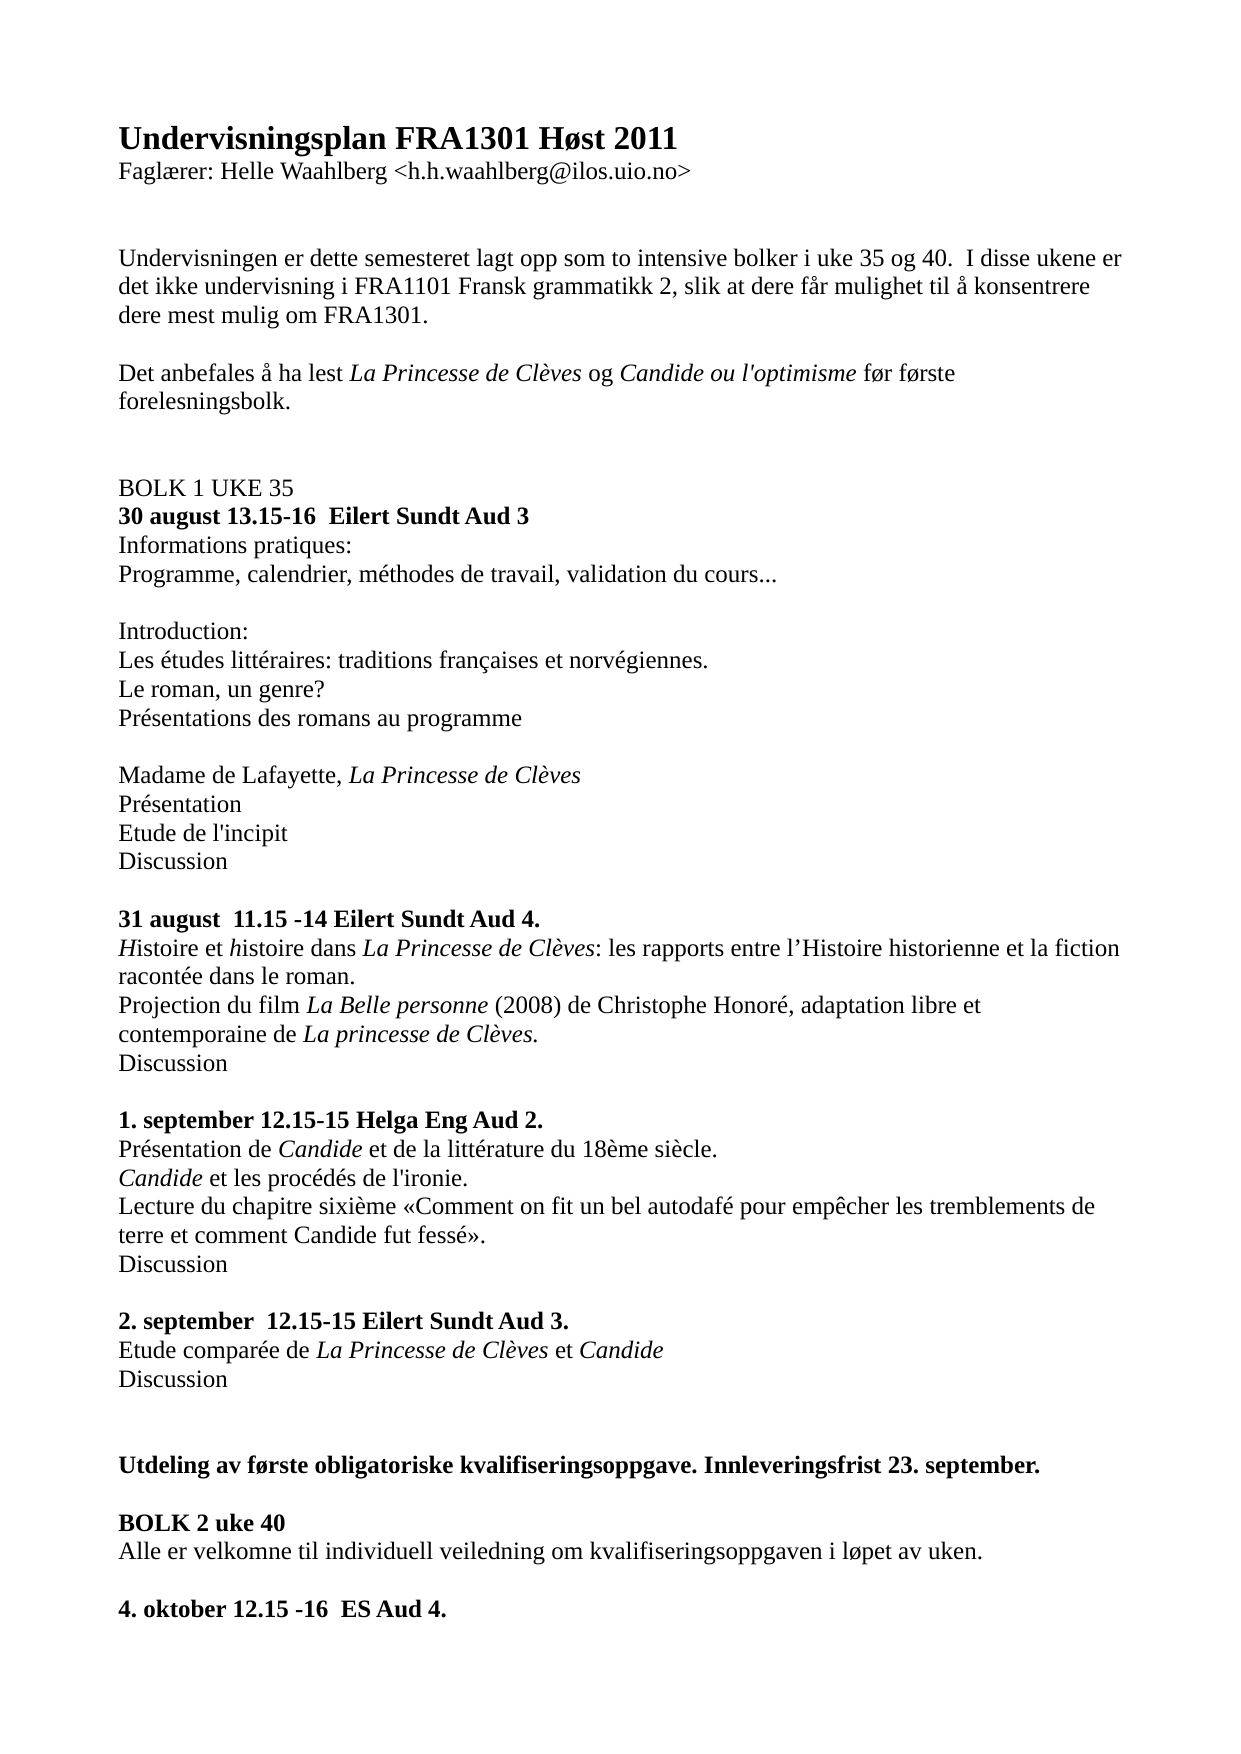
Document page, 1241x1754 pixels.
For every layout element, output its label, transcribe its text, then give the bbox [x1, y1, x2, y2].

text 1. september 12.15-15 Helga Eng Aud 2. [118, 1105, 1122, 1134]
text Etude comparée de La Princesse de Clèves et Candide [118, 1335, 1122, 1364]
text Discussion [118, 846, 1122, 875]
text Présentation de Candide et de la littérature du 18ème siècle. [118, 1134, 1122, 1163]
text Undervisningsplan FRA1301 Høst 2011 [118, 118, 1122, 156]
text BOLK 1 UKE 35 [118, 473, 1122, 501]
text Introduction: [118, 616, 1122, 645]
text Utdeling av første obligatoriske kvalifiseringsoppgave. Innleveringsfrist 23. september. [118, 1450, 1122, 1479]
text Alle er velkomne til individuell veiledning om kvalifiseringsoppgaven i løpet av uken. [118, 1536, 1122, 1565]
text Discussion [118, 1048, 1122, 1076]
text BOLK 2 uke 40 [118, 1508, 1122, 1536]
text Projection du film La Belle personne (2008) de Christophe Honoré, adaptation libre et contemporaine de La princesse de Clèves. [118, 990, 1122, 1048]
text 2. september 12.15-15 Eilert Sundt Aud 3. [118, 1306, 1122, 1335]
text Undervisningen er dette semesteret lagt opp som to intensive bolker i uke 35 og 40. I disse ukene er det ikke undervisning i FRA1101 Fransk grammatikk 2, slik at dere får mulighet til å konsentrere dere mest mulig om FRA1301. [118, 243, 1122, 329]
text Le roman, un genre? [118, 674, 1122, 703]
text 31 august 11.15 -14 Eilert Sundt Aud 4. [118, 904, 1122, 933]
text Les études littéraires: traditions françaises et norvégiennes. [118, 645, 1122, 674]
text Faglærer: Helle Waahlberg <h.h.waahlberg@ilos.uio.no> [118, 156, 1122, 185]
text 30 august 13.15-16 Eilert Sundt Aud 3 [118, 501, 1122, 530]
text Programme, calendrier, méthodes de travail, validation du cours... [118, 559, 1122, 588]
text 4. oktober 12.15 -16 ES Aud 4. [118, 1594, 1122, 1623]
text Det anbefales å ha lest La Princesse de Clèves og Candide ou l'optimisme før første forelesningsbolk. [118, 358, 1122, 415]
text Présentations des romans au programme [118, 703, 1122, 731]
text Madame de Lafayette, La Princesse de Clèves [118, 760, 1122, 789]
text Discussion [118, 1249, 1122, 1278]
text Candide et les procédés de l'ironie. [118, 1163, 1122, 1191]
text Etude de l'incipit [118, 818, 1122, 846]
text Histoire et histoire dans La Princesse de Clèves: les rapports entre l’Histoire historienne et la fiction racontée dans le roman. [118, 933, 1122, 990]
text Présentation [118, 789, 1122, 818]
text Lecture du chapitre sixième «Comment on fit un bel autodafé pour empêcher les tremblements de terre et comment Candide fut fessé». [118, 1191, 1122, 1249]
text Discussion [118, 1364, 1122, 1393]
text Informations pratiques: [118, 530, 1122, 559]
